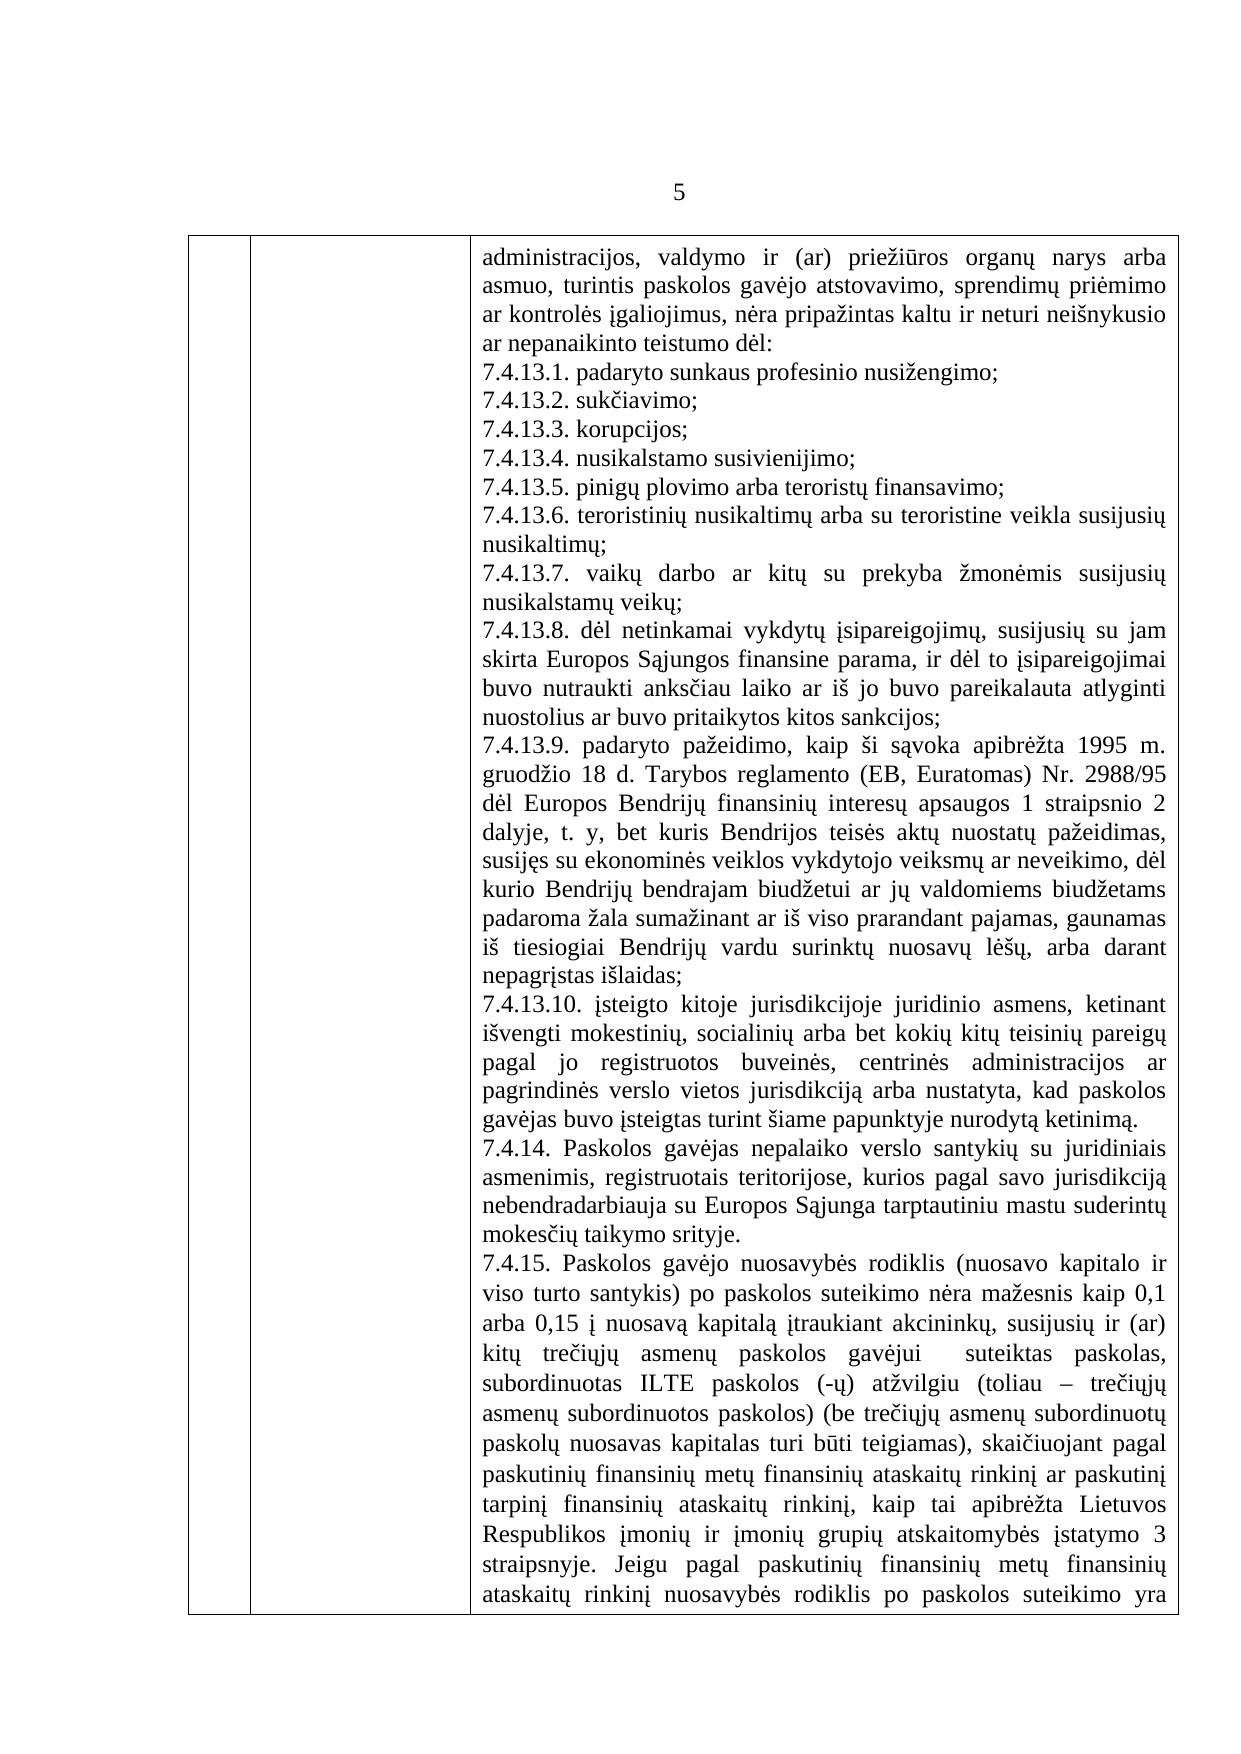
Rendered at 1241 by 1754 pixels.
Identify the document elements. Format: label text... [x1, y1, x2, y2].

table_cell [251, 236, 470, 1614]
table_cell [189, 236, 250, 1614]
table_cell administracijos, valdymo ir (ar) priežiūros organų narys arba asmuo, turintis paskolos gavėjo atstovavimo, sprendimų priėmimo ar kontrolės įgaliojimus, nėra pripažintas kaltu ir neturi neišnykusio ar nepanaikinto teistumo dėl: 7.4.13.1. padaryto sunkaus profesinio nusižengimo; 7.4.13.2. sukčiavimo; 7.4.13.3. korupcijos; 7.4.13.4. nusikalstamo susivienijimo; 7.4.13.5. pinigų plovimo arba teroristų finansavimo; 7.4.13.6. teroristinių nusikaltimų arba su teroristine veikla susijusių nusikaltimų; 7.4.13.7. vaikų darbo ar kitų su prekyba žmonėmis susijusių nusikalstamų veikų; 7.4.13.8. dėl netinkamai vykdytų įsipareigojimų, susijusių su jam skirta Europos Sąjungos finansine parama, ir dėl to įsipareigojimai buvo nutraukti anksčiau laiko ar iš jo buvo pareikalauta atlyginti nuostolius ar buvo pritaikytos kitos sankcijos; 7.4.13.9. padaryto pažeidimo, kaip ši sąvoka apibrėžta 1995 m. gruodžio 18 d. Tarybos reglamento (EB, Euratomas) Nr. 2988/95 dėl Europos Bendrijų finansinių interesų apsaugos 1 straipsnio 2 dalyje, t. y, bet kuris Bendrijos teisės aktų nuostatų pažeidimas, susijęs su ekonominės veiklos vykdytojo veiksmų ar neveikimo, dėl kurio Bendrijų bendrajam biudžetui ar jų valdomiems biudžetams padaroma žala sumažinant ar iš viso prarandant pajamas, gaunamas iš tiesiogiai Bendrijų vardu surinktų nuosavų lėšų, arba darant nepagrįstas išlaidas; 7.4.13.10. įsteigto kitoje jurisdikcijoje juridinio asmens, ketinant išvengti mokestinių, socialinių arba bet kokių kitų teisinių pareigų pagal jo registruotos buveinės, centrinės administracijos ar pagrindinės verslo vietos jurisdikciją arba nustatyta, kad paskolos gavėjas buvo įsteigtas turint šiame papunktyje nurodytą ketinimą. 7.4.14. Paskolos gavėjas nepalaiko verslo santykių su juridiniais asmenimis, registruotais teritorijose, kurios pagal savo jurisdikciją nebendradarbiauja su Europos Sąjunga tarptautiniu mastu suderintų mokesčių taikymo srityje. 7.4.15. Paskolos gavėjo nuosavybės rodiklis (nuosavo kapitalo ir viso turto santykis) po paskolos suteikimo nėra mažesnis kaip 0,1 arba 0,15 į nuosavą kapitalą įtraukiant akcininkų, susijusių ir (ar) kitų trečiųjų asmenų paskolos gavėjui suteiktas paskolas, subordinuotas ILTE paskolos (-ų) atžvilgiu (toliau – trečiųjų asmenų subordinuotos paskolos) (be trečiųjų asmenų subordinuotų paskolų nuosavas kapitalas turi būti teigiamas), skaičiuojant pagal paskutinių finansinių metų finansinių ataskaitų rinkinį ar paskutinį tarpinį finansinių ataskaitų rinkinį, kaip tai apibrėžta Lietuvos Respublikos įmonių ir įmonių grupių atskaitomybės įstatymo 3 straipsnyje. Jeigu pagal paskutinių finansinių metų finansinių ataskaitų rinkinį nuosavybės rodiklis po paskolos suteikimo yra [471, 236, 1178, 1614]
